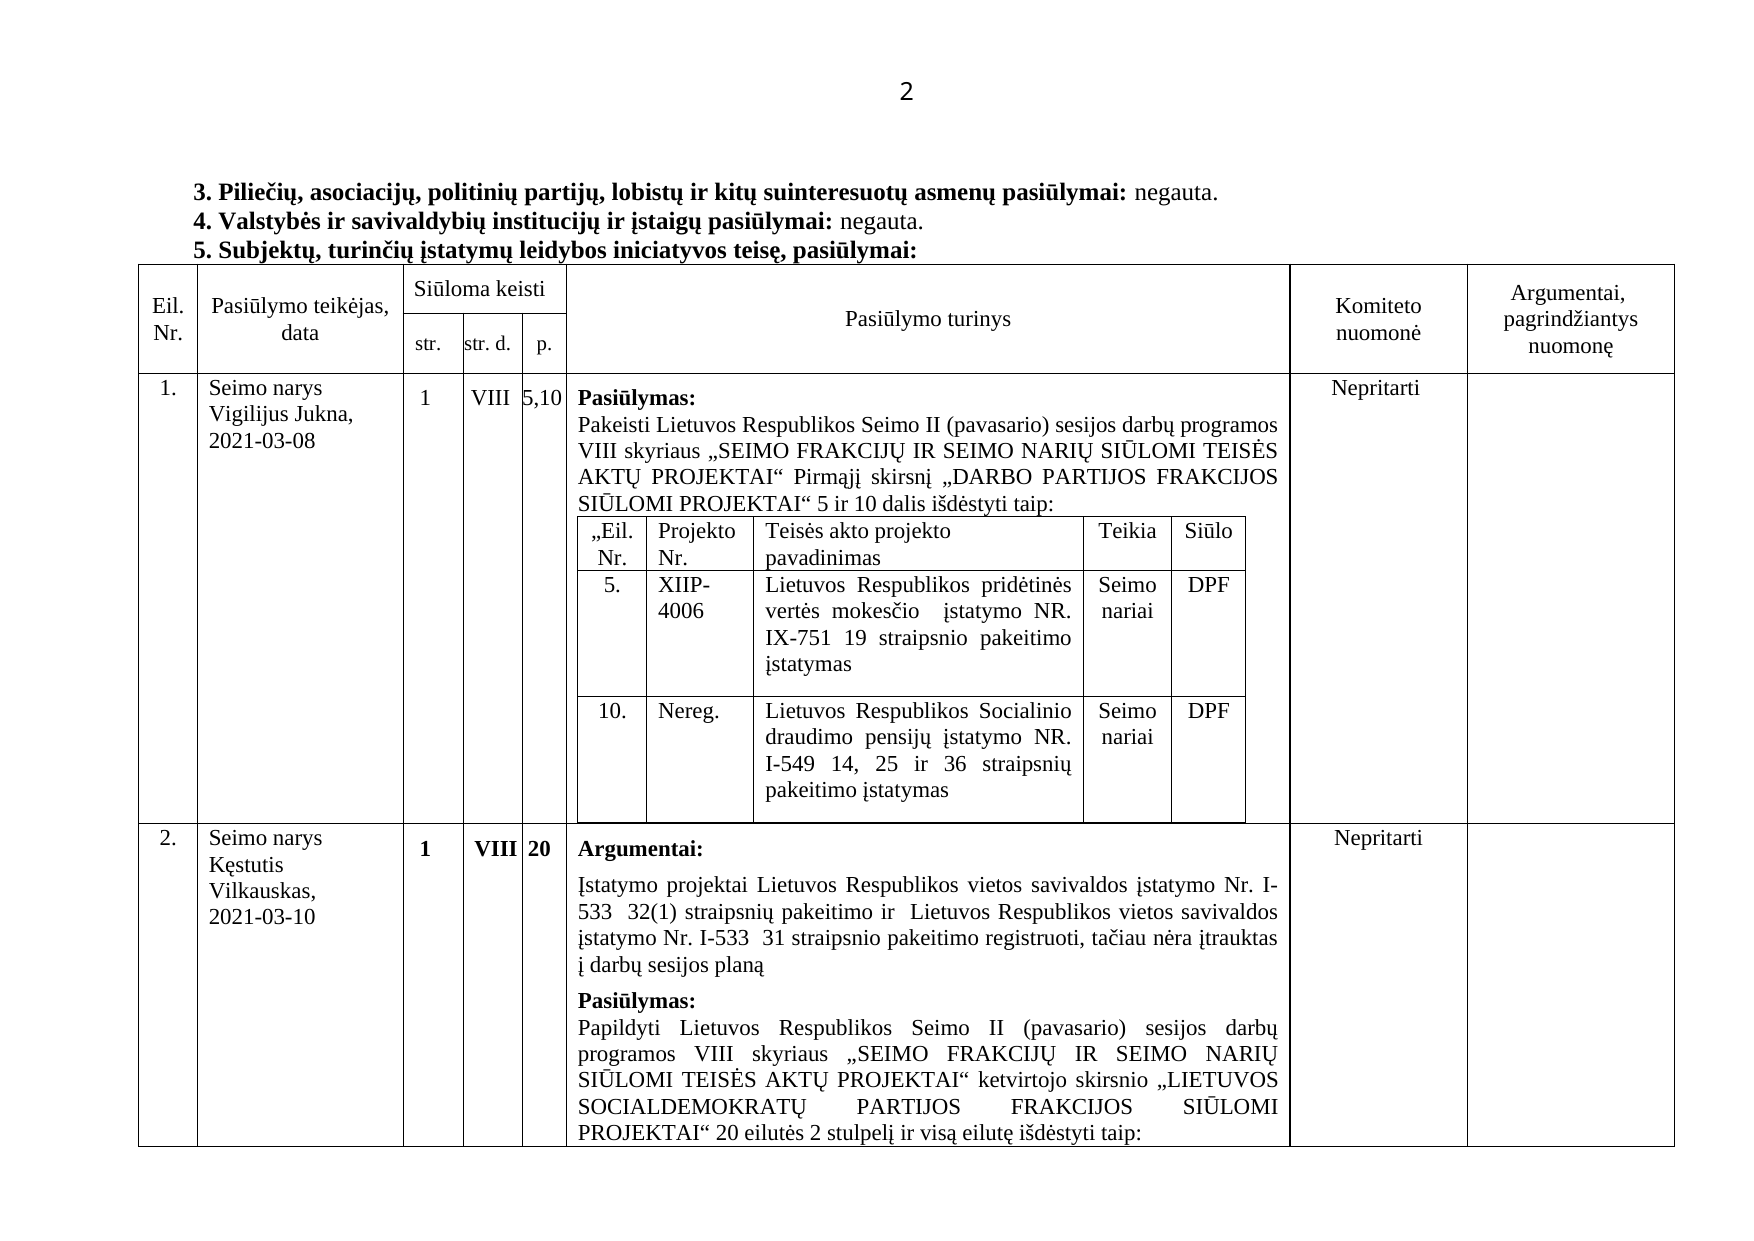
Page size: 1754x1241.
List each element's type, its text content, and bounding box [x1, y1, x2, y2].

table_header Siūlo [1172, 517, 1245, 570]
text 3. Piliečių, asociacijų, politinių partijų, lobistų ir kitų suinteresuotų asmenų pasiūlymai: negauta. [118, 177, 1695, 206]
table_cell Argumentai: Įstatymo projektai Lietuvos Respublikos vietos savivaldos įstatymo Nr. I-533 32(1) straipsnių pakeitimo ir Lietuvos Respublikos vietos savivaldos įstatymo Nr. I-533 31 straipsnio pakeitimo registruoti, tačiau nėra įtrauktas į darbų sesijos planą Pasiūlymas: Papildyti Lietuvos Respublikos Seimo II (pavasario) sesijos darbų programos VIII skyriaus „SEIMO FRAKCIJŲ IR SEIMO NARIŲ SIŪLOMI TEISĖS AKTŲ PROJEKTAI“ ketvirtojo skirsnio „LIETUVOS SOCIALDEMOKRATŲ PARTIJOS FRAKCIJOS SIŪLOMI PROJEKTAI“ 20 eilutės 2 stulpelį ir visą eilutę išdėstyti taip: [567, 824, 1289, 1146]
table_cell 5. [578, 571, 646, 696]
table_cell str. [404, 314, 463, 373]
table_cell 1 [404, 374, 463, 823]
table_header Teisės akto projekto pavadinimas [754, 517, 1083, 570]
table_cell Seimo narys Kęstutis Vilkauskas, 2021-03-10 [198, 824, 403, 1146]
table_header Teikia [1084, 517, 1171, 570]
table_cell [1468, 824, 1674, 1146]
table_header Komiteto nuomonė [1291, 265, 1467, 373]
table_header Argumentai, pagrindžiantys nuomonę [1468, 265, 1674, 373]
text 5. Subjektų, turinčių įstatymų leidybos iniciatyvos teisę, pasiūlymai: [118, 235, 1695, 263]
table_cell [1468, 374, 1674, 823]
table_header Pasiūlymo teikėjas, data [198, 265, 403, 373]
table_cell VIII [464, 374, 522, 823]
table_cell XIIP-4006 [647, 571, 753, 696]
table_cell 5,10 [523, 374, 566, 823]
table_cell 1 [404, 824, 463, 1146]
table_cell Lietuvos Respublikos pridėtinės vertės mokesčio įstatymo NR. IX-751 19 straipsnio pakeitimo įstatymas [754, 571, 1083, 696]
table_cell Nepritarti [1291, 824, 1467, 1146]
table_cell 1. [139, 374, 197, 823]
table_header Eil. Nr. [139, 265, 197, 373]
table_cell 20 [523, 824, 566, 1146]
table_cell str. d. [464, 314, 522, 373]
table_header Projekto Nr. [647, 517, 753, 570]
text 4. Valstybės ir savivaldybių institucijų ir įstaigų pasiūlymai: negauta. [118, 206, 1695, 235]
table_cell Seimo narys Vigilijus Jukna, 2021-03-08 [198, 374, 403, 823]
table_header „Eil. Nr. [578, 517, 646, 570]
table_header Pasiūlymo turinys [567, 265, 1289, 373]
table_cell p. [523, 314, 566, 373]
table_cell Pasiūlymas: Pakeisti Lietuvos Respublikos Seimo II (pavasario) sesijos darbų programos VIII skyriaus „SEIMO FRAKCIJŲ IR SEIMO NARIŲ SIŪLOMI TEISĖS AKTŲ PROJEKTAI“ Pirmąjį skirsnį „DARBO PARTIJOS FRAKCIJOS SIŪLOMI PROJEKTAI“ 5 ir 10 dalis išdėstyti taip: [567, 374, 1289, 823]
table_cell Nepritarti [1291, 374, 1467, 823]
table_cell 2. [139, 824, 197, 1146]
table_header Siūloma keisti [404, 265, 566, 313]
table_cell Lietuvos Respublikos Socialinio draudimo pensijų įstatymo NR. I-549 14, 25 ir 36 straipsnių pakeitimo įstatymas [754, 697, 1083, 822]
table_cell Nereg. [647, 697, 753, 822]
table_cell DPF [1172, 697, 1245, 822]
table_cell 10. [578, 697, 646, 822]
table_cell DPF [1172, 571, 1245, 696]
table_cell Seimo nariai [1084, 571, 1171, 696]
table_cell VIII [464, 824, 522, 1146]
table_cell Seimo nariai [1084, 697, 1171, 822]
